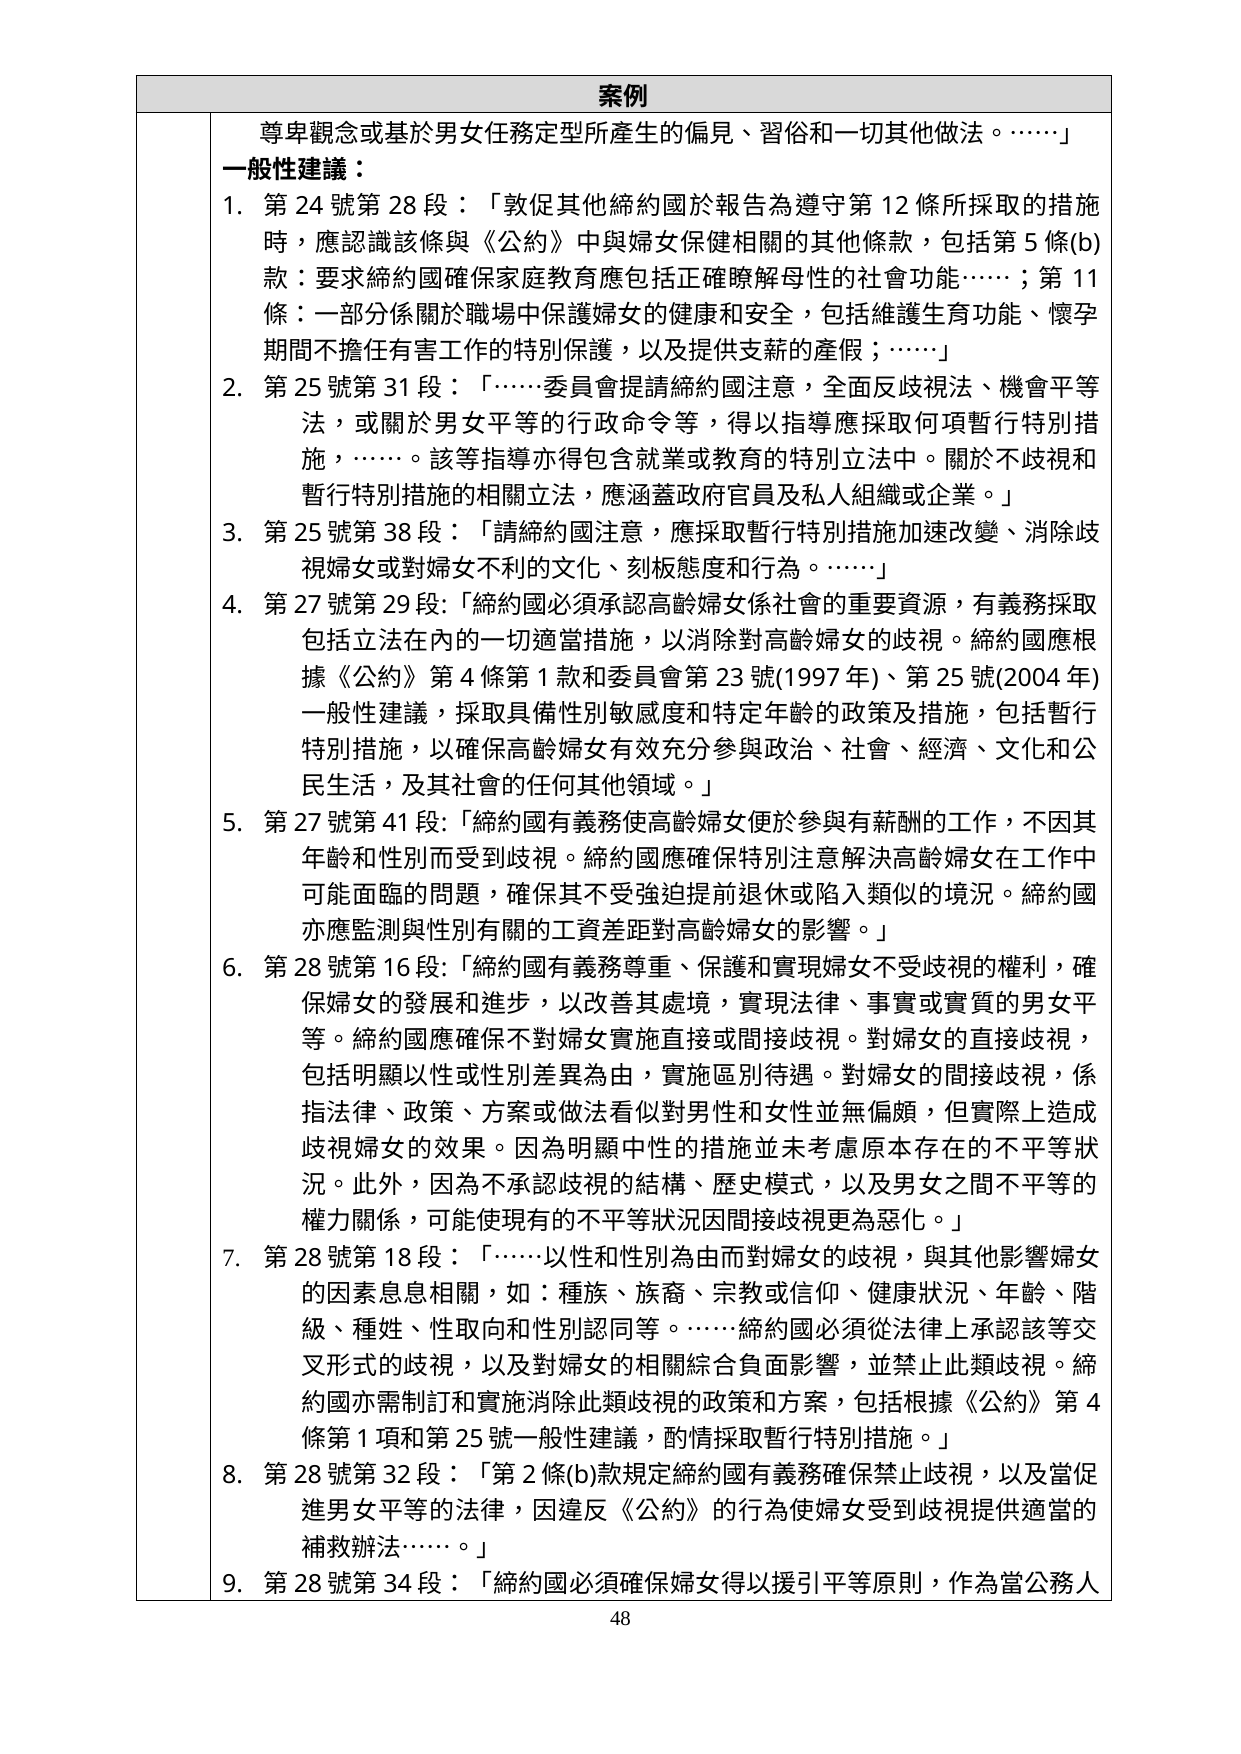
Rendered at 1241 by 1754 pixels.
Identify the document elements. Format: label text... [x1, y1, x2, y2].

table_cell 尊卑觀念或基於男女任務定型所產生的偏見、習俗和一切其他做法。……」 一般性建議： 第24號第28段：「敦促其他締約國於報告為遵守第12條所採取的措施時，應認識該條與《公約》中與婦女保健相關的其他條款，包括第5條(b)款：要求締約國確保家庭教育應包括正確瞭解母性的社會功能……；第11條：一部分係關於職場中保護婦女的健康和安全，包括維護生育功能、懷孕期間不擔任有害工作的特別保護，以及提供支薪的產假；……」 第25號第31段：「……委員會提請締約國注意，全面反歧視法、機會平等法，或關於男女平等的行政命令等，得以指導應採取何項暫行特別措施，……。該等指導亦得包含就業或教育的特別立法中。關於不歧視和暫行特別措施的相關立法，應涵蓋政府官員及私人組織或企業。」 第25號第38段：「請締約國注意，應採取暫行特別措施加速改變、消除歧視婦女或對婦女不利的文化、刻板態度和行為。……」 第27號第29段:「締約國必須承認高齡婦女係社會的重要資源，有義務採取包括立法在內的一切適當措施，以消除對高齡婦女的歧視。締約國應根據《公約》第4條第1款和委員會第23號(1997年)、第25號(2004年)一般性建議，採取具備性別敏感度和特定年齡的政策及措施，包括暫行特別措施，以確保高齡婦女有效充分參與政治、社會、經濟、文化和公民生活，及其社會的任何其他領域。」 第27號第41段:「締約國有義務使高齡婦女便於參與有薪酬的工作，不因其年齡和性別而受到歧視。締約國應確保特別注意解決高齡婦女在工作中可能面臨的問題，確保其不受強迫提前退休或陷入類似的境況。締約國亦應監測與性別有關的工資差距對高齡婦女的影響。」 第28號第16段:「締約國有義務尊重、保護和實現婦女不受歧視的權利，確保婦女的發展和進步，以改善其處境，實現法律、事實或實質的男女平等。締約國應確保不對婦女實施直接或間接歧視。對婦女的直接歧視，包括明顯以性或性別差異為由，實施區別待遇。對婦女的間接歧視，係指法律、政策、方案或做法看似對男性和女性並無偏頗，但實際上造成歧視婦女的效果。因為明顯中性的措施並未考慮原本存在的不平等狀況。此外，因為不承認歧視的結構、歷史模式，以及男女之間不平等的權力關係，可能使現有的不平等狀況因間接歧視更為惡化。」 第28號第18段：「……以性和性別為由而對婦女的歧視，與其他影響婦女的因素息息相關，如：種族、族裔、宗教或信仰、健康狀況、年齡、階級、種姓、性取向和性別認同等。……締約國必須從法律上承認該等交叉形式的歧視，以及對婦女的相關綜合負面影響，並禁止此類歧視。締約國亦需制訂和實施消除此類歧視的政策和方案，包括根據《公約》第4條第1項和第25號一般性建議，酌情採取暫行特別措施。」 第28號第32段：「第2條(b)款規定締約國有義務確保禁止歧視，以及當促進男女平等的法律，因違反《公約》的行為使婦女受到歧視提供適當的補救辦法……。」 第28號第34段：「締約國必須確保婦女得以援引平等原則，作為當公務人 [211, 113, 1111, 1599]
table_cell [137, 113, 210, 1599]
table_header 案例 [137, 76, 1111, 112]
